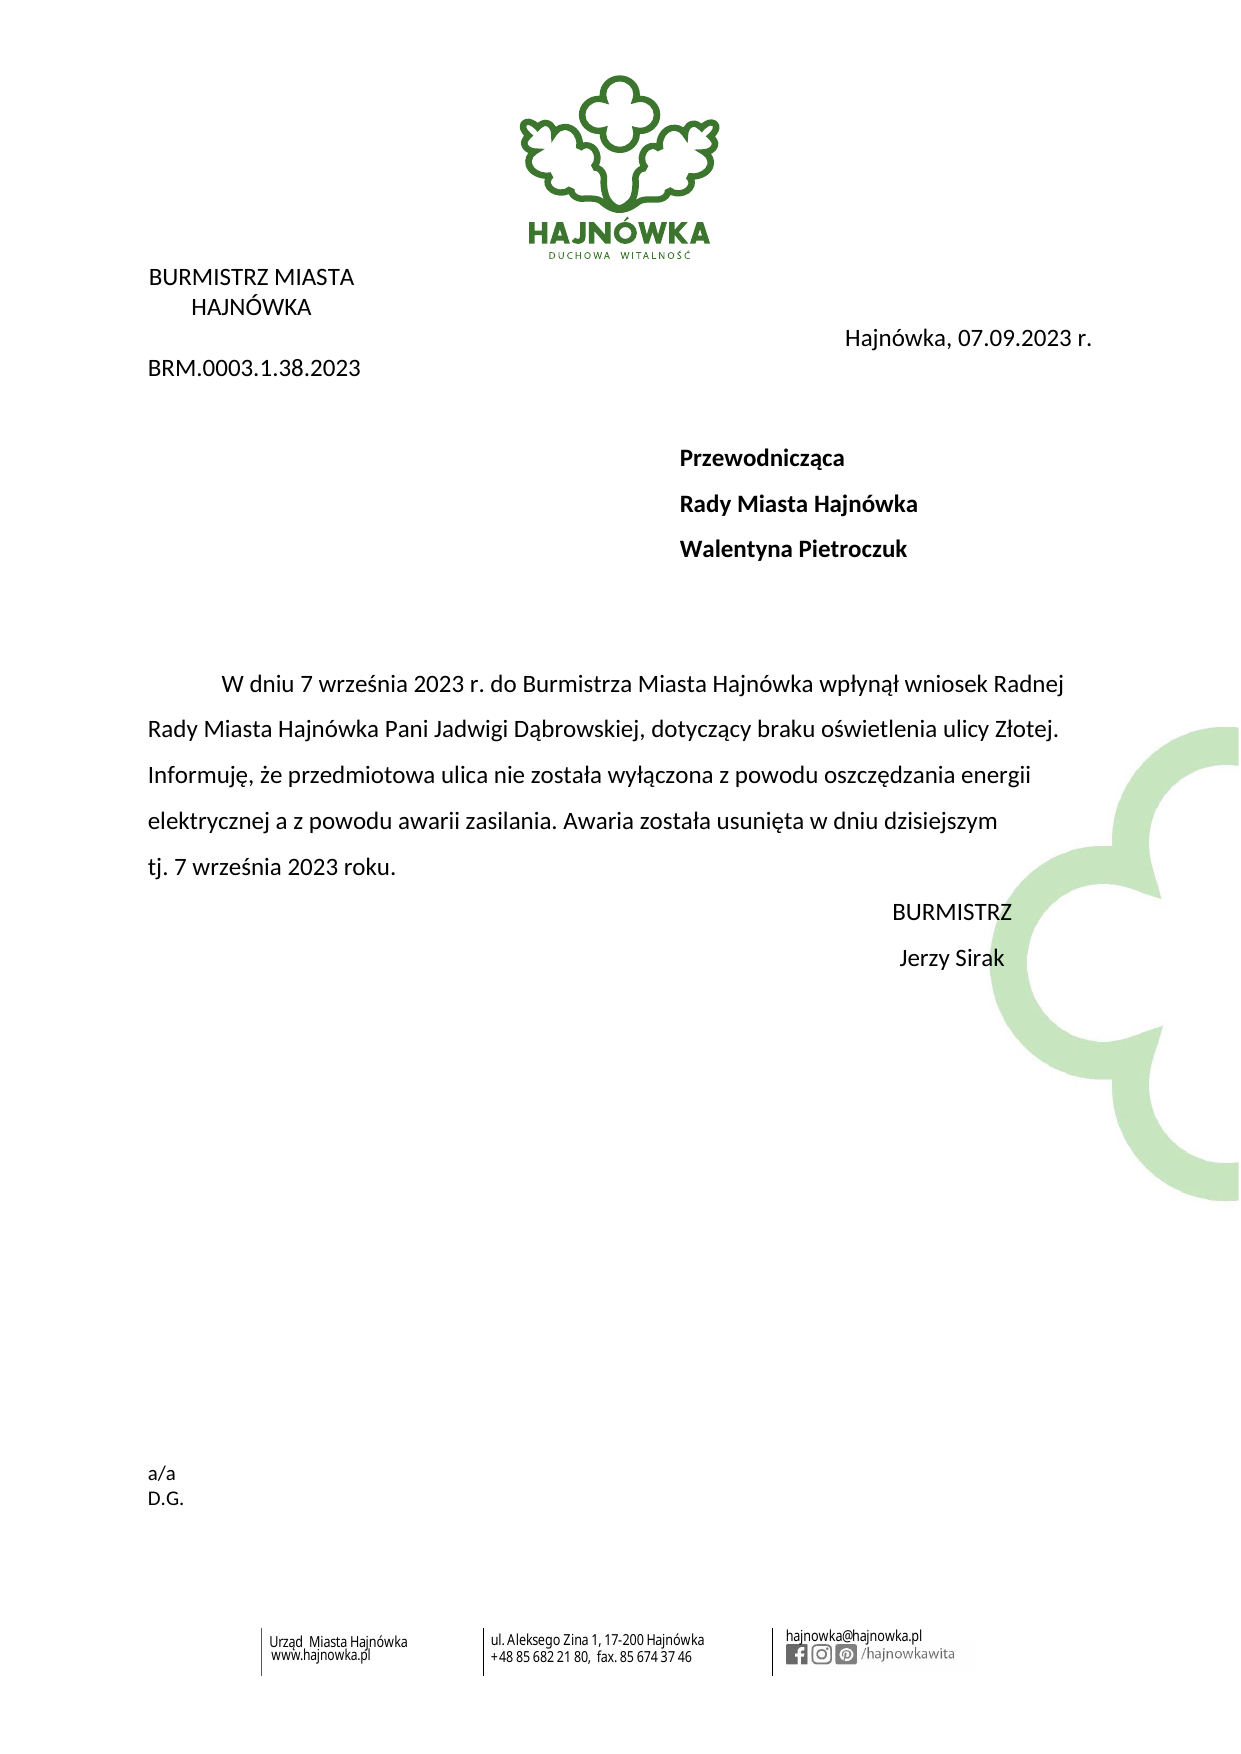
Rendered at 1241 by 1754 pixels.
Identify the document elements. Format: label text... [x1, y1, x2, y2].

text BURMISTRZ MIASTA [0, 261, 1093, 291]
text W dniu 7 września 2023 r. do Burmistrza Miasta Hajnówka wpłynął wniosek Radnej Rady Miasta Hajnówka Pani Jadwigi Dąbrowskiej, dotyczący braku oświetlenia ulicy Złotej. Informuję, że przedmiotowa ulica nie została wyłączona z powodu oszczędzania energii elektrycznej a z powodu awarii zasilania. Awaria została usunięta w dniu dzisiejszym tj. 7 września 2023 roku. [148, 668, 1240, 1240]
text BRM.0003.1.38.2023 [148, 352, 1093, 383]
text Walentyna Pietroczuk [679, 533, 1093, 564]
text Rady Miasta Hajnówka [679, 488, 1093, 518]
text Jerzy Sirak [811, 942, 980, 973]
text a/a [148, 1460, 1093, 1486]
text D.G. [148, 1486, 1093, 1511]
text HAJNÓWKA [0, 291, 1093, 322]
text Hajnówka, 07.09.2023 r. [148, 322, 1093, 352]
text Przewodnicząca [679, 442, 1093, 472]
text BURMISTRZ [811, 896, 980, 927]
picture [981, 670, 1239, 1239]
